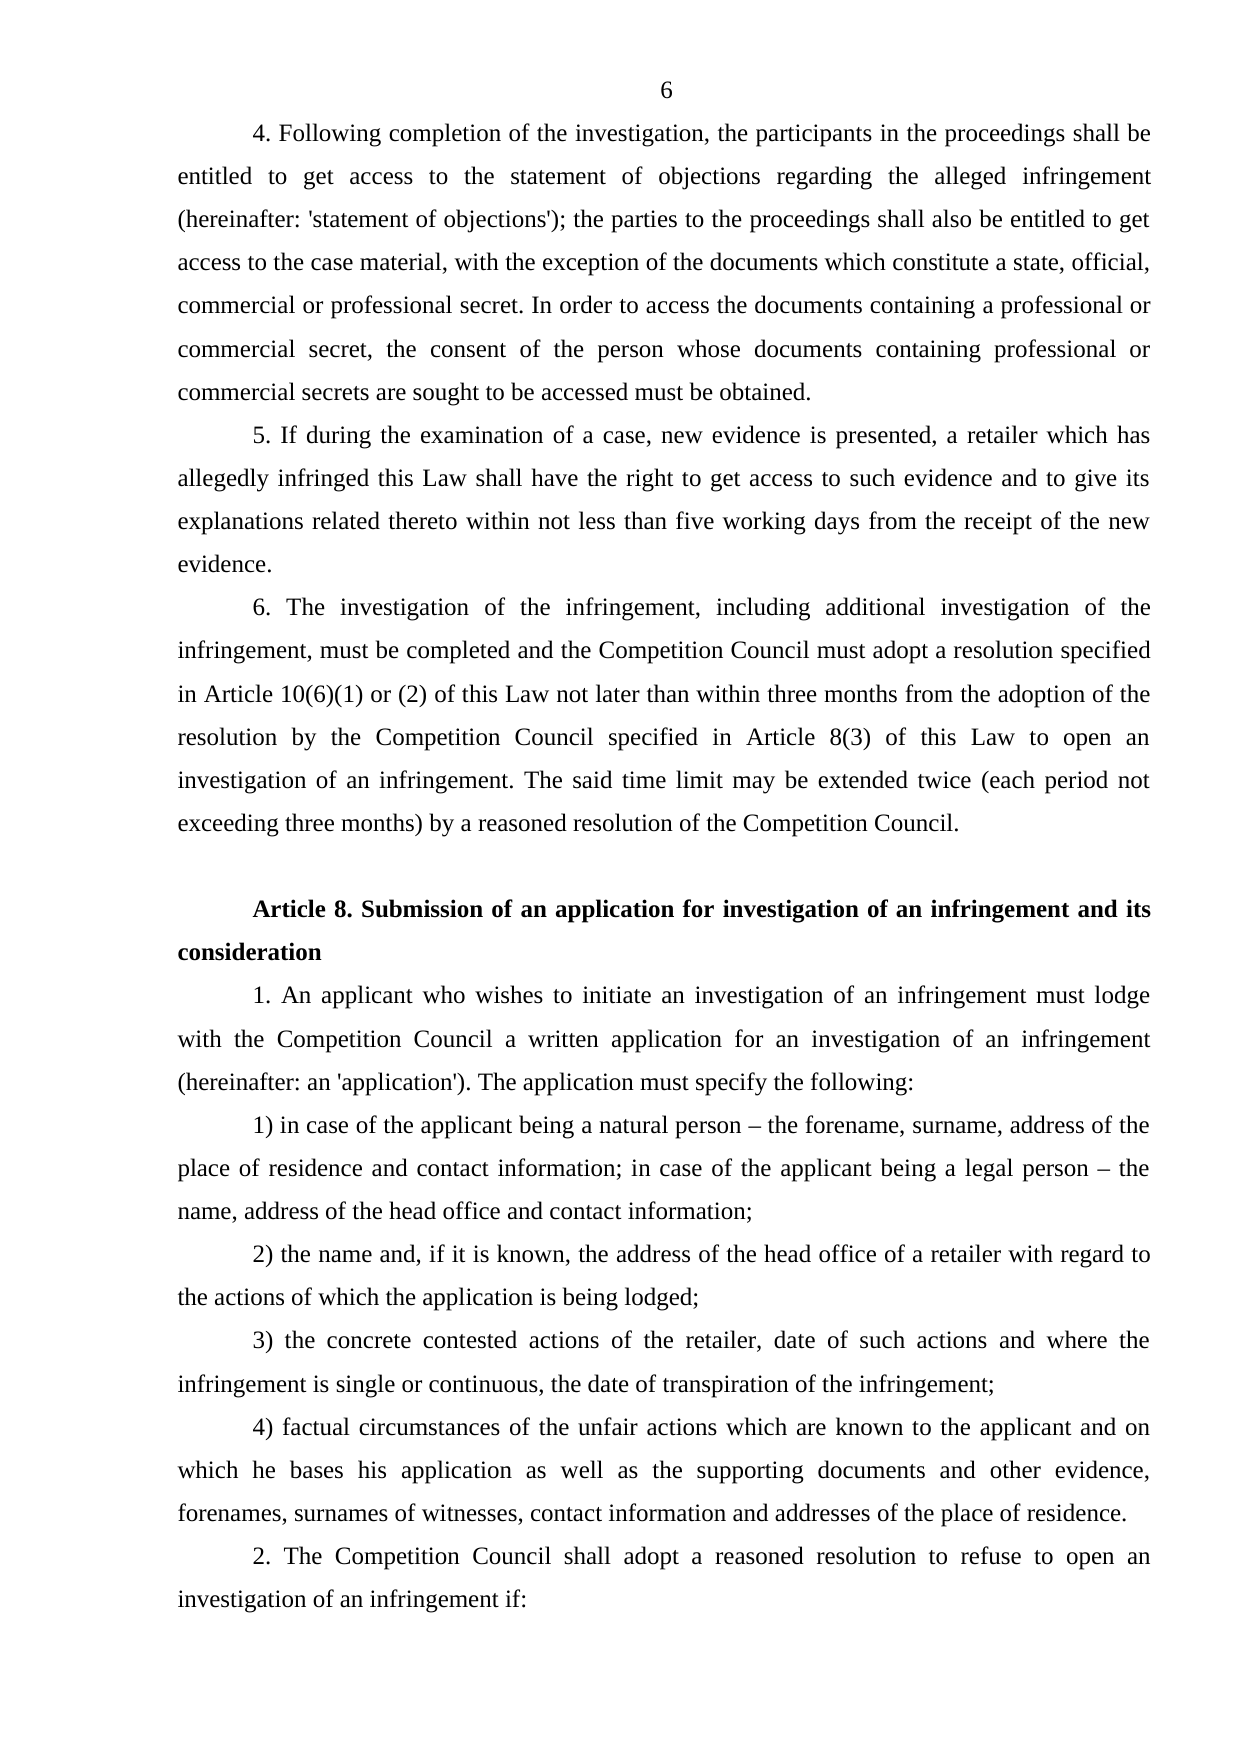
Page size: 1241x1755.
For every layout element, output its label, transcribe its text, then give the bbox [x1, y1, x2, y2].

text 4. Following completion of the investigation, the participants in the proceedings shall be entitled to get access to the statement of objections regarding the alleged infringement (hereinafter: 'statement of objections'); the parties to the proceedings shall also be entitled to get access to the case material, with the exception of the documents which constitute a state, official, commercial or professional secret. In order to access the documents containing a professional or commercial secret, the consent of the person whose documents containing professional or commercial secrets are sought to be accessed must be obtained. [177, 118, 1152, 406]
text 1. An applicant who wishes to initiate an investigation of an infringement must lodge with the Competition Council a written application for an investigation of an infringement (hereinafter: an 'application'). The application must specify the following: [177, 981, 1152, 1096]
text 2. The Competition Council shall adopt a reasoned resolution to refuse to open an investigation of an infringement if: [177, 1541, 1152, 1613]
text 5. If during the examination of a case, new evidence is presented, a retailer which has allegedly infringed this Law shall have the right to get access to such evidence and to give its explanations related thereto within not less than five working days from the receipt of the new evidence. [177, 420, 1152, 578]
text 1) in case of the applicant being a natural person – the forename, surname, address of the place of residence and contact information; in case of the applicant being a legal person – the name, address of the head office and contact information; [177, 1110, 1152, 1225]
text 2) the name and, if it is known, the address of the head office of a retailer with regard to the actions of which the application is being lodged; [177, 1239, 1152, 1311]
text 6. The investigation of the infringement, including additional investigation of the infringement, must be completed and the Competition Council must adopt a resolution specified in Article 10(6)(1) or (2) of this Law not later than within three months from the adoption of the resolution by the Competition Council specified in Article 8(3) of this Law to open an investigation of an infringement. The said time limit may be extended twice (each period not exceeding three months) by a reasoned resolution of the Competition Council. [177, 592, 1152, 837]
text 3) the concrete contested actions of the retailer, date of such actions and where the infringement is single or continuous, the date of transpiration of the infringement; [177, 1326, 1152, 1397]
text Article 8. Submission of an application for investigation of an infringement and its consideration [177, 894, 1152, 966]
text 4) factual circumstances of the unfair actions which are known to the applicant and on which he bases his application as well as the supporting documents and other evidence, forenames, surnames of witnesses, contact information and addresses of the place of residence. [177, 1412, 1152, 1527]
